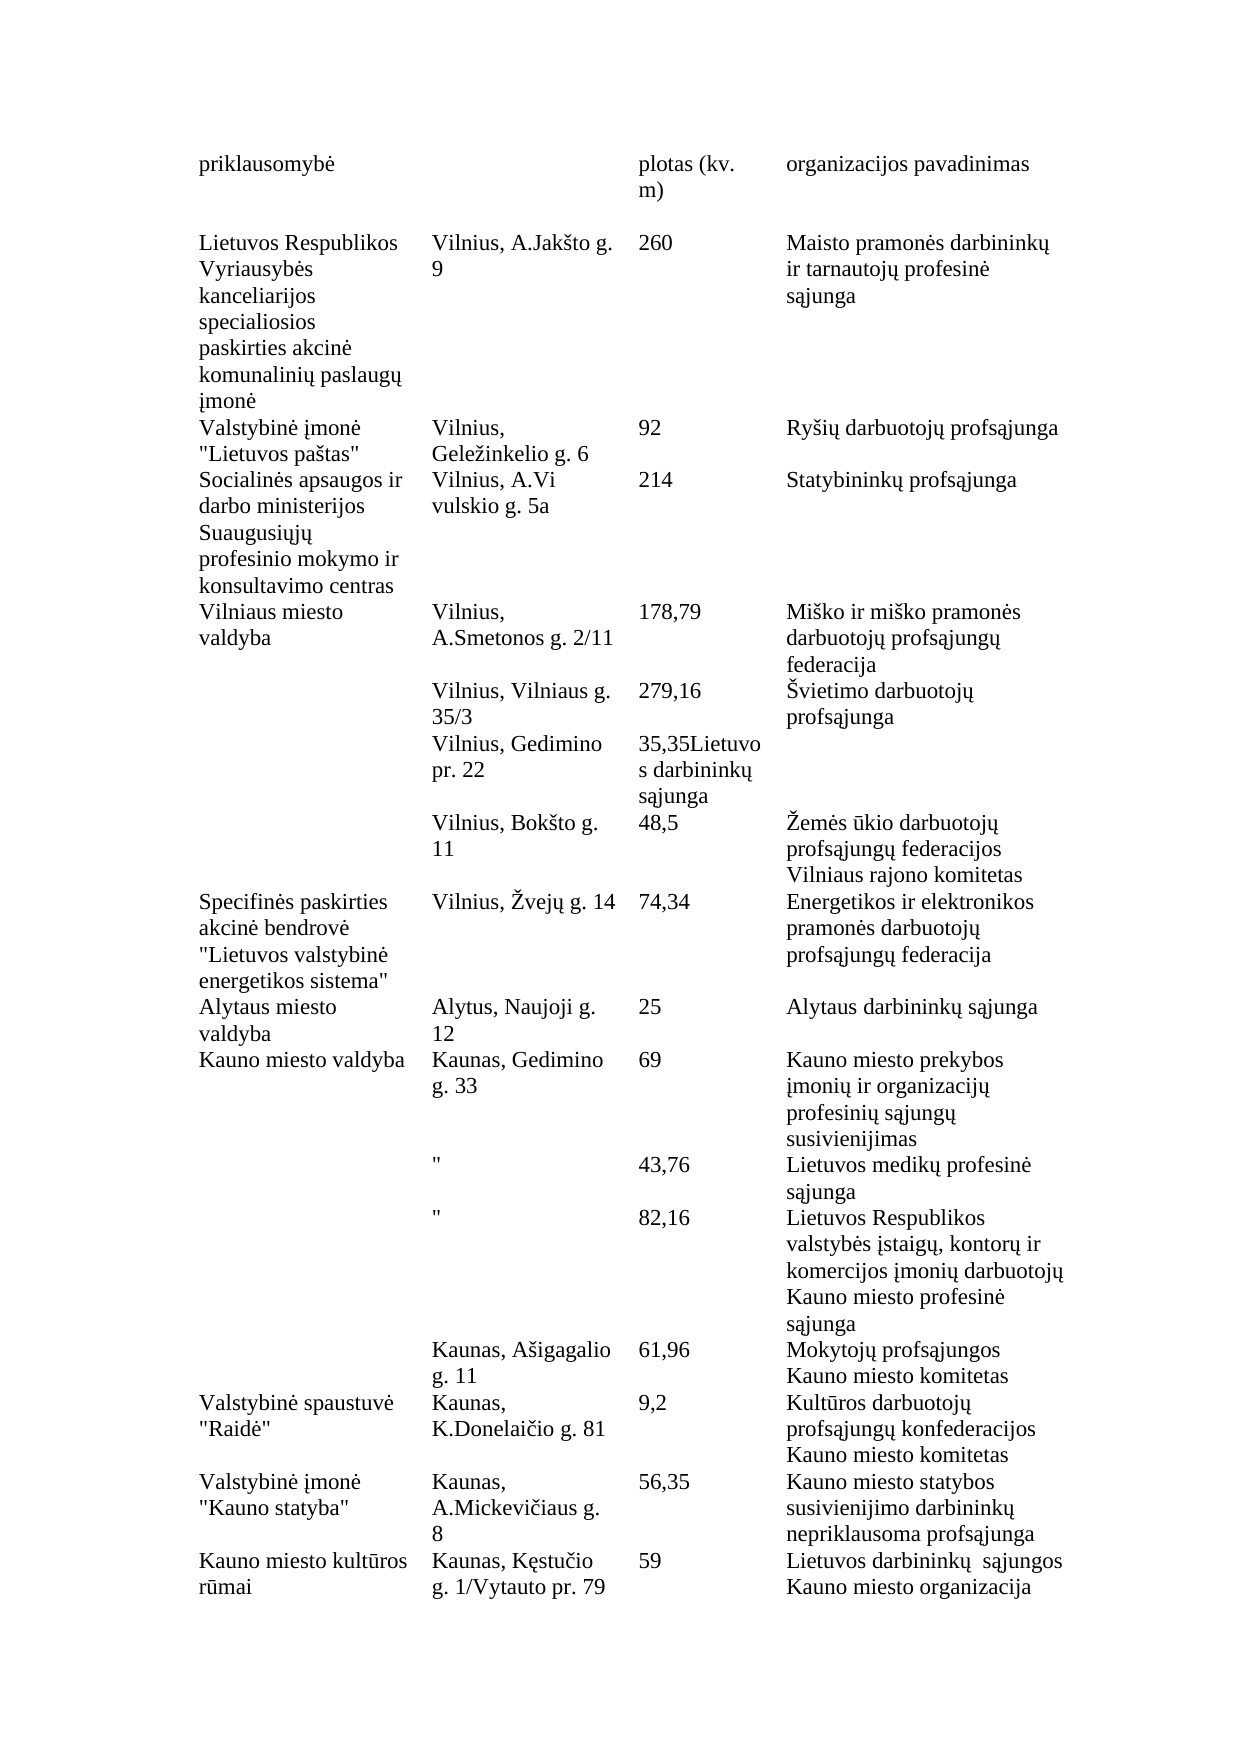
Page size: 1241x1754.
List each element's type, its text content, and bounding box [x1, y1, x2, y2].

table_cell 25 [627, 993, 775, 1046]
table_cell [775, 203, 1075, 229]
table_cell Kaunas, Kęstučio g. 1/Vytauto pr. 79 [420, 1547, 627, 1599]
table_cell Vilnius, A.Smetonos g. 2/11 [420, 598, 627, 677]
table_cell Kauno miesto statybos susivienijimo darbininkų nepriklausoma profsąjunga [775, 1468, 1075, 1547]
table_cell Valstybinė spaustuvė "Raidė" [188, 1389, 420, 1468]
table_header organizacijos pavadinimas [775, 150, 1075, 203]
table_cell Alytaus miesto valdyba [188, 993, 420, 1046]
table_cell Lietuvos medikų profesinė sąjunga [775, 1151, 1075, 1204]
table_cell Valstybinė įmonė "Lietuvos paštas" [188, 414, 420, 466]
table_cell 69 [627, 1046, 775, 1151]
table_cell [188, 203, 420, 229]
table_cell Alytaus darbininkų sąjunga [775, 993, 1075, 1046]
table_cell Vilnius, Vilniaus g. 35/3 [420, 677, 627, 730]
table_cell Švietimo darbuotojų profsąjunga [775, 677, 1075, 730]
table_cell Lietuvos darbininkų sąjungos Kauno miesto organizacija [775, 1547, 1075, 1599]
table_cell " [420, 1204, 627, 1336]
table_cell Kaunas, Ašigagalio g. 11 [420, 1336, 627, 1389]
table_cell 92 [627, 414, 775, 466]
table_cell Kaunas, Gedimino g. 33 [420, 1046, 627, 1151]
table_cell 43,76 [627, 1151, 775, 1204]
table_header plotas (kv. m) [627, 150, 775, 203]
table_cell Kauno miesto kultūros rūmai [188, 1547, 420, 1599]
table_cell Vilniaus miesto valdyba [188, 598, 420, 677]
table_cell 74,34 [627, 888, 775, 993]
table_cell 61,96 [627, 1336, 775, 1389]
table_cell Miško ir miško pramonės darbuotojų profsąjungų federacija [775, 598, 1075, 677]
table_cell 260 [627, 229, 775, 413]
table_cell [188, 730, 420, 809]
table_header priklausomybė [188, 150, 420, 203]
table_cell Žemės ūkio darbuotojų profsąjungų federacijos Vilniaus rajono komitetas [775, 809, 1075, 888]
table_cell [188, 1151, 420, 1204]
table_cell Maisto pramonės darbininkų ir tarnautojų profesinė sąjunga [775, 229, 1075, 413]
table_cell " [420, 1151, 627, 1204]
table_cell Vilnius, Žvejų g. 14 [420, 888, 627, 993]
table_cell 35,35Lietuvos darbininkų sąjunga [627, 730, 775, 809]
table_cell Lietuvos Respublikos Vyriausybės kanceliarijos specialiosios paskirties akcinė komunalinių paslaugų įmonė [188, 229, 420, 413]
table_cell Mokytojų profsąjungos Kauno miesto komitetas [775, 1336, 1075, 1389]
table_cell 56,35 [627, 1468, 775, 1547]
table_cell [775, 730, 1075, 809]
table_cell Statybininkų profsąjunga [775, 466, 1075, 598]
table_cell Alytus, Naujoji g. 12 [420, 993, 627, 1046]
table_header [420, 150, 627, 203]
table_cell Vilnius, A.Jakšto g. 9 [420, 229, 627, 413]
table_cell Lietuvos Respublikos valstybės įstaigų, kontorų ir komercijos įmonių darbuotojų Kauno miesto profesinė sąjunga [775, 1204, 1075, 1336]
table_cell 214 [627, 466, 775, 598]
table_cell Energetikos ir elektronikos pramonės darbuotojų profsąjungų federacija [775, 888, 1075, 993]
table_cell Kultūros darbuotojų profsąjungų konfederacijos Kauno miesto komitetas [775, 1389, 1075, 1468]
table_cell [188, 809, 420, 888]
table_cell 9,2 [627, 1389, 775, 1468]
table_cell Kaunas, A.Mickevičiaus g. 8 [420, 1468, 627, 1547]
table_cell Socialinės apsaugos ir darbo ministerijos Suaugusiųjų profesinio mokymo ir konsultavimo centras [188, 466, 420, 598]
table_cell Vilnius, Gedimino pr. 22 [420, 730, 627, 809]
table_cell Vilnius, Geležinkelio g. 6 [420, 414, 627, 466]
table_cell [627, 203, 775, 229]
table_cell 48,5 [627, 809, 775, 888]
table_cell Valstybinė įmonė "Kauno statyba" [188, 1468, 420, 1547]
table_cell Specifinės paskirties akcinė bendrovė "Lietuvos valstybinė energetikos sistema" [188, 888, 420, 993]
table_cell Kauno miesto prekybos įmonių ir organizacijų profesinių sąjungų susivienijimas [775, 1046, 1075, 1151]
table_cell 59 [627, 1547, 775, 1599]
table_cell 82,16 [627, 1204, 775, 1336]
table_cell 178,79 [627, 598, 775, 677]
table_cell Ryšių darbuotojų profsąjunga [775, 414, 1075, 466]
table_cell [188, 1336, 420, 1389]
table_cell [188, 1204, 420, 1336]
table_cell Kauno miesto valdyba [188, 1046, 420, 1151]
table_cell [188, 677, 420, 730]
table_cell [420, 203, 627, 229]
table_cell 279,16 [627, 677, 775, 730]
table_cell Kaunas, K.Donelaičio g. 81 [420, 1389, 627, 1468]
table_cell Vilnius, Bokšto g. 11 [420, 809, 627, 888]
table_cell Vilnius, A.Vi vulskio g. 5a [420, 466, 627, 598]
